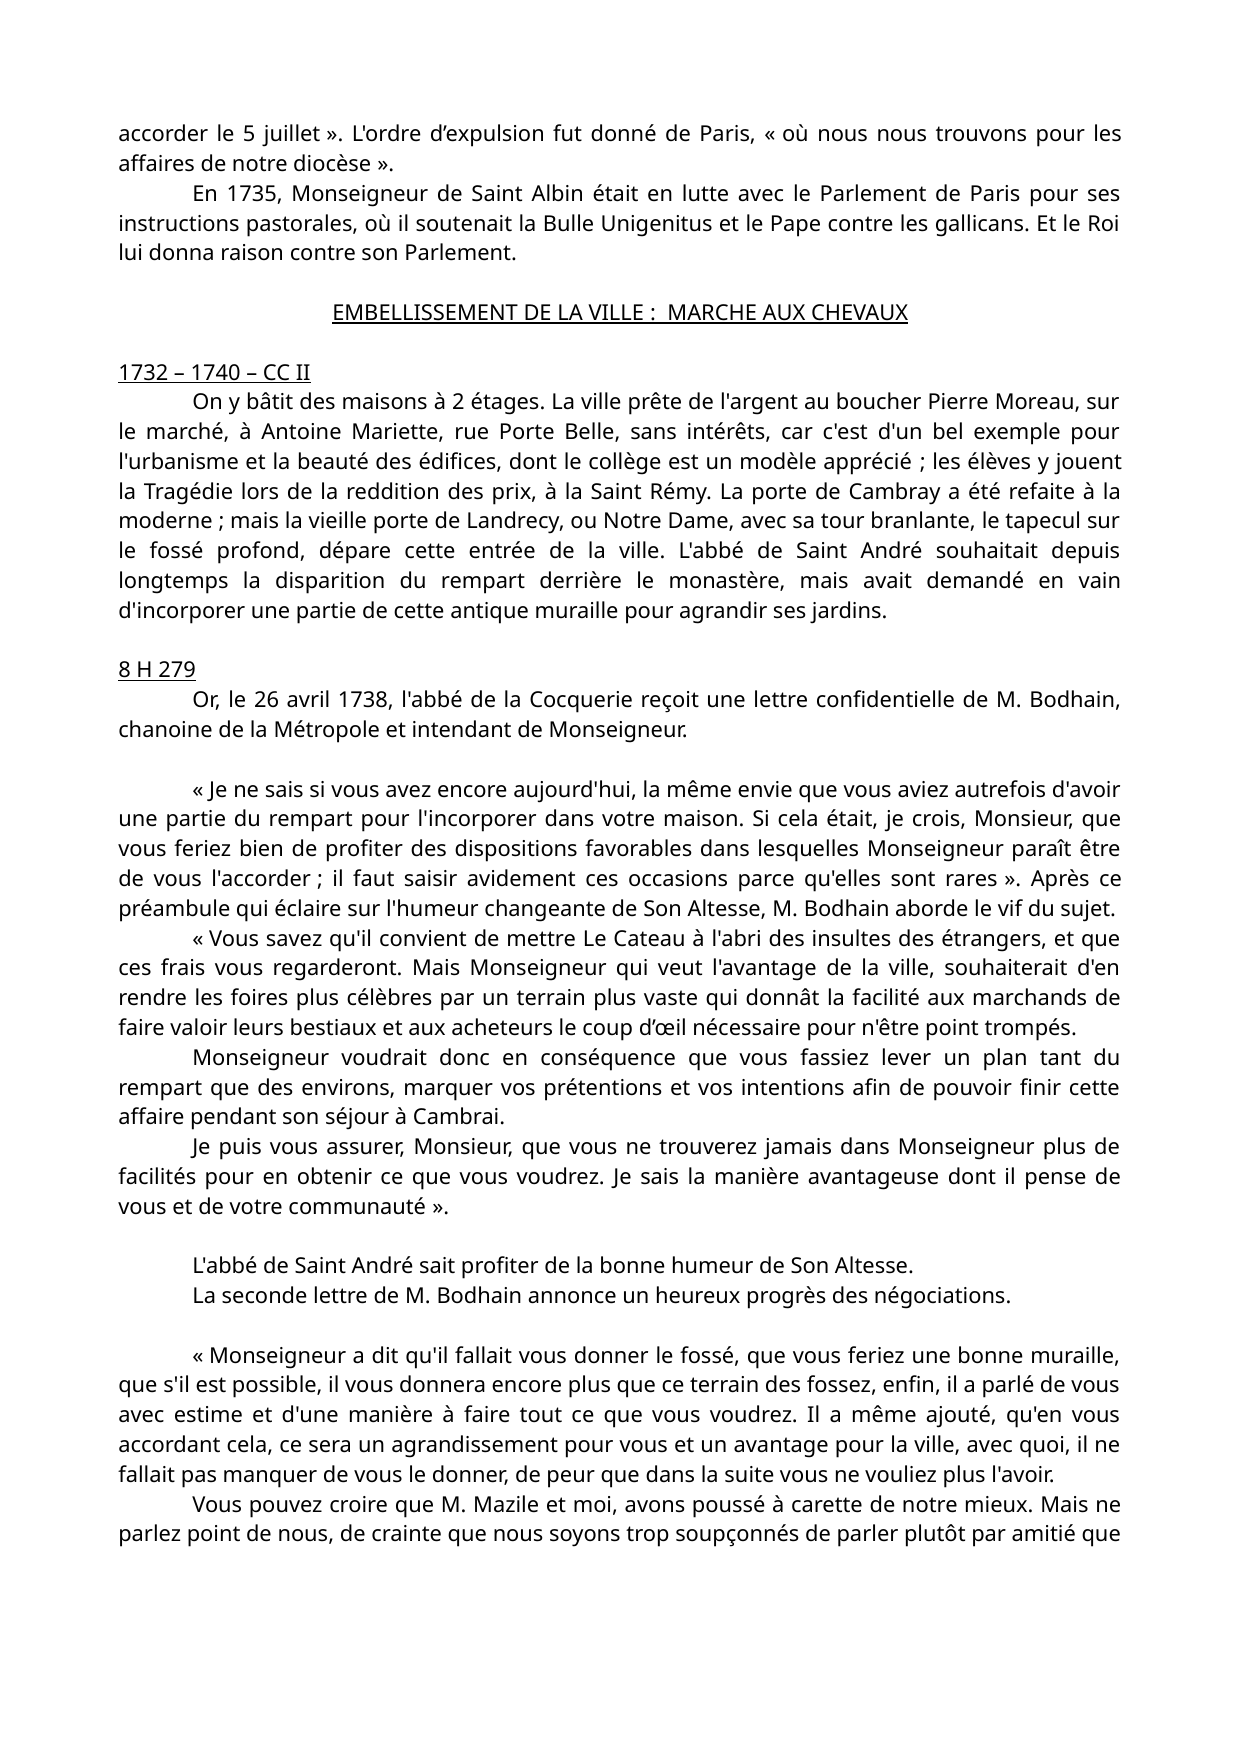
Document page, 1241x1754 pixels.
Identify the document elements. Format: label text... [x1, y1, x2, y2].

text « Je ne sais si vous avez encore aujourd'hui, la même envie que vous aviez autrefois d'avoir une partie du rempart pour l'incorporer dans votre maison. Si cela était, je crois, Monsieur, que vous feriez bien de profiter des dispositions favorables dans lesquelles Monseigneur paraît être de vous l'accorder ; il faut saisir avidement ces occasions parce qu'elles sont rares ». Après ce préambule qui éclaire sur l'humeur changeante de Son Altesse, M. Bodhain aborde le vif du sujet. [118, 773, 1122, 922]
text L'abbé de Saint André sait profiter de la bonne humeur de Son Altesse. [118, 1250, 1122, 1280]
text « Monseigneur a dit qu'il fallait vous donner le fossé, que vous feriez une bonne muraille, que s'il est possible, il vous donnera encore plus que ce terrain des fossez, enfin, il a parlé de vous avec estime et d'une manière à faire tout ce que vous voudrez. Il a même ajouté, qu'en vous accordant cela, ce sera un agrandissement pour vous et un avantage pour la ville, avec quoi, il ne fallait pas manquer de vous le donner, de peur que dans la suite vous ne vouliez plus l'avoir. [118, 1339, 1122, 1488]
text Vous pouvez croire que M. Mazile et moi, avons poussé à carette de notre mieux. Mais ne parlez point de nous, de crainte que nous soyons trop soupçonnés de parler plutôt par amitié que [118, 1488, 1122, 1548]
text En 1735, Monseigneur de Saint Albin était en lutte avec le Parlement de Paris pour ses instructions pastorales, où il soutenait la Bulle Unigenitus et le Pape contre les gallicans. Et le Roi lui donna raison contre son Parlement. [118, 178, 1122, 267]
text EMBELLISSEMENT DE LA VILLE : MARCHE AUX CHEVAUX [118, 297, 1122, 327]
text 8 H 279 [118, 654, 1122, 684]
text Monseigneur voudrait donc en conséquence que vous fassiez lever un plan tant du rempart que des environs, marquer vos prétentions et vos intentions afin de pouvoir finir cette affaire pendant son séjour à Cambrai. [118, 1042, 1122, 1131]
text Or, le 26 avril 1738, l'abbé de la Cocquerie reçoit une lettre confidentielle de M. Bodhain, chanoine de la Métropole et intendant de Monseigneur. [118, 684, 1122, 744]
text La seconde lettre de M. Bodhain annonce un heureux progrès des négociations. [118, 1280, 1122, 1310]
text 1732 – 1740 – CC II [118, 356, 1122, 386]
text On y bâtit des maisons à 2 étages. La ville prête de l'argent au boucher Pierre Moreau, sur le marché, à Antoine Mariette, rue Porte Belle, sans intérêts, car c'est d'un bel exemple pour l'urbanisme et la beauté des édifices, dont le collège est un modèle apprécié ; les élèves y jouent la Tragédie lors de la reddition des prix, à la Saint Rémy. La porte de Cambray a été refaite à la moderne ; mais la vieille porte de Landrecy, ou Notre Dame, avec sa tour branlante, le tapecul sur le fossé profond, dépare cette entrée de la ville. L'abbé de Saint André souhaitait depuis longtemps la disparition du rempart derrière le monastère, mais avait demandé en vain d'incorporer une partie de cette antique muraille pour agrandir ses jardins. [118, 386, 1122, 624]
text « Vous savez qu'il convient de mettre Le Cateau à l'abri des insultes des étrangers, et que ces frais vous regarderont. Mais Monseigneur qui veut l'avantage de la ville, souhaiterait d'en rendre les foires plus célèbres par un terrain plus vaste qui donnât la facilité aux marchands de faire valoir leurs bestiaux et aux acheteurs le coup d’œil nécessaire pour n'être point trompés. [118, 922, 1122, 1042]
text accorder le 5 juillet ». L'ordre d’expulsion fut donné de Paris, « où nous nous trouvons pour les affaires de notre diocèse ». [118, 118, 1122, 178]
text Je puis vous assurer, Monsieur, que vous ne trouverez jamais dans Monseigneur plus de facilités pour en obtenir ce que vous voudrez. Je sais la manière avantageuse dont il pense de vous et de votre communauté ». [118, 1131, 1122, 1220]
